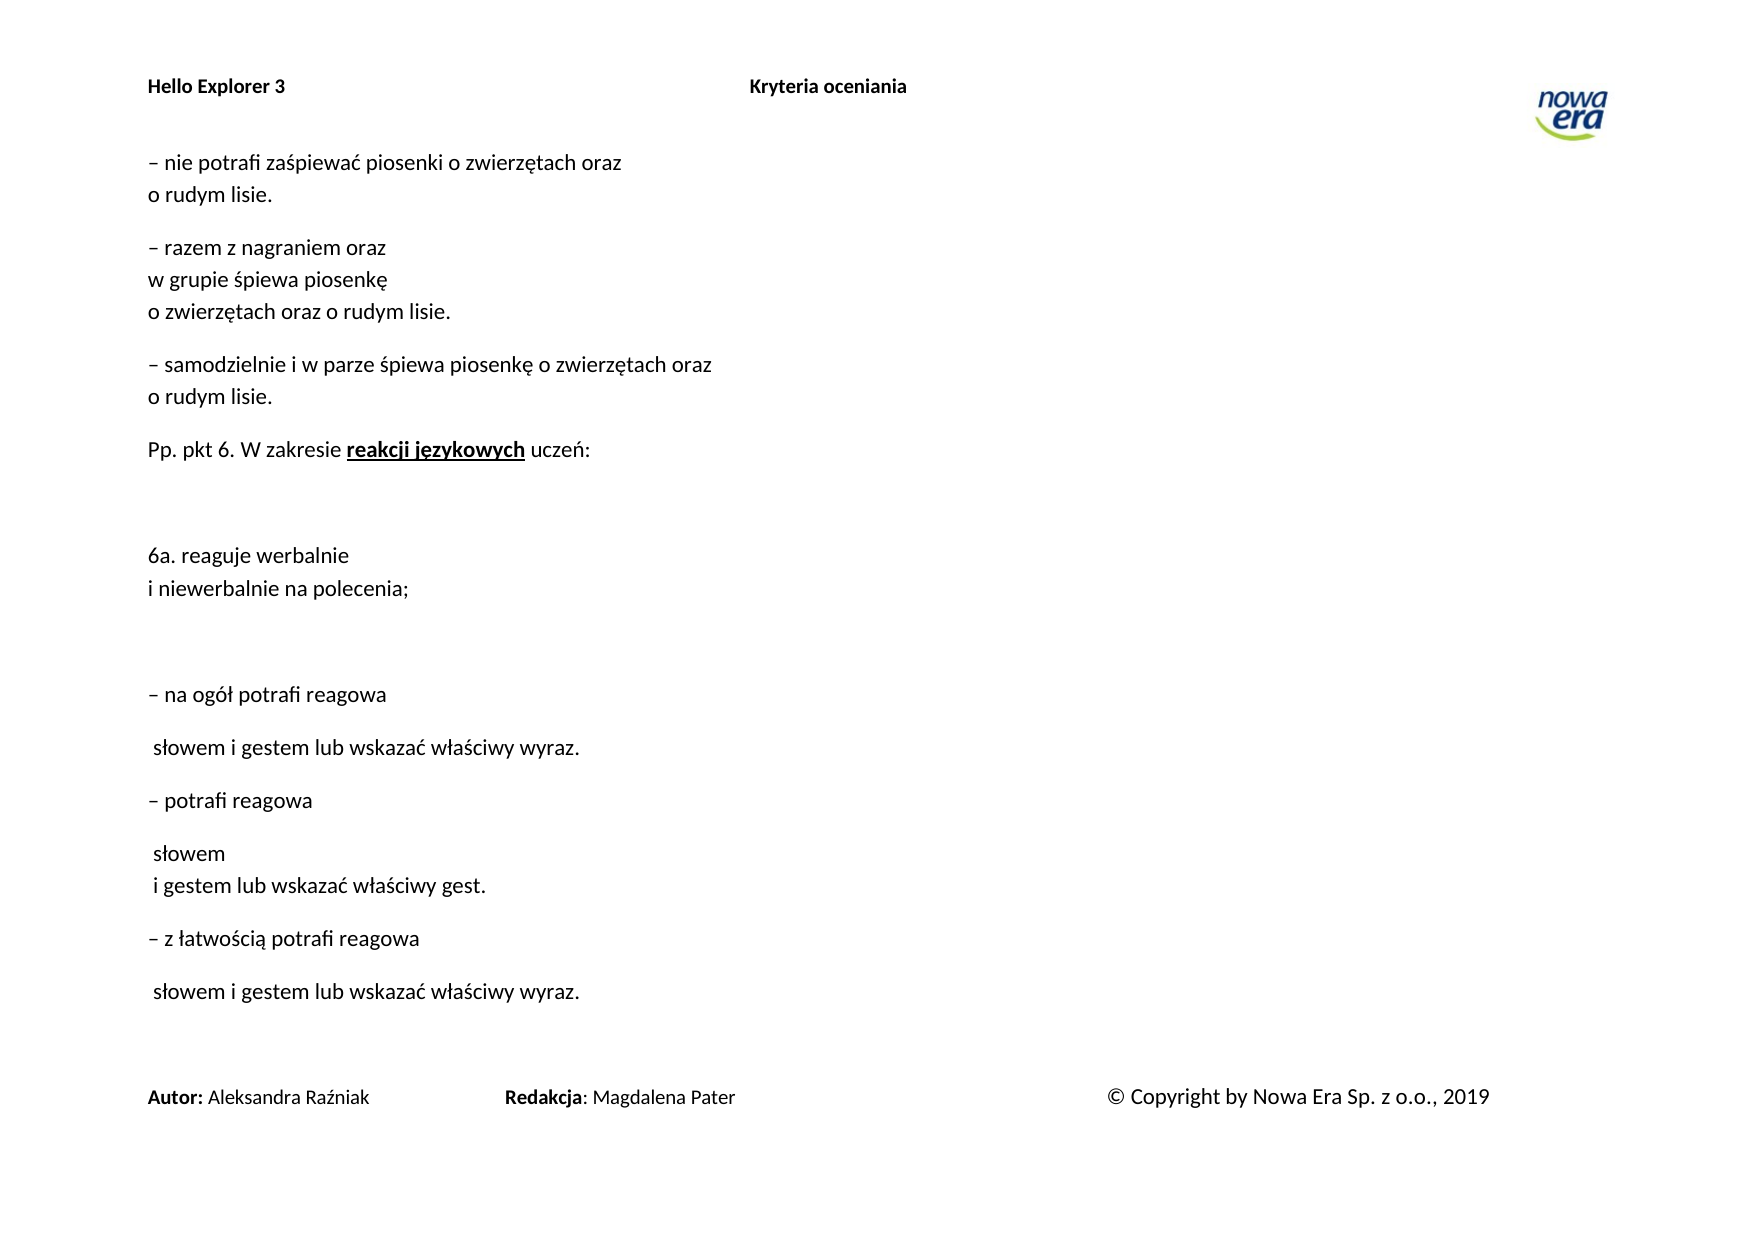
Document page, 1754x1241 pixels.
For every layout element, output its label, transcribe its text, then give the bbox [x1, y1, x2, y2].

text – z łatwością potrafi reagowa [148, 924, 1606, 952]
text Pp. pkt 6. W zakresie reakcji językowych uczeń: [148, 435, 1606, 463]
text słowem i gestem lub wskazać właściwy gest. [148, 839, 1606, 899]
picture [1526, 83, 1621, 148]
text – potrafi reagowa [148, 786, 1606, 814]
text słowem i gestem lub wskazać właściwy wyraz. [148, 733, 1606, 761]
text 6a. reaguje werbalnie i niewerbalnie na polecenia; [148, 541, 1606, 602]
text – nie potrafi zaśpiewać piosenki o zwierzętach oraz o rudym lisie. [148, 148, 1606, 208]
text – na ogół potrafi reagowa [148, 680, 1606, 708]
text słowem i gestem lub wskazać właściwy wyraz. [148, 977, 1606, 1005]
text – samodzielnie i w parze śpiewa piosenkę o zwierzętach oraz o rudym lisie. [148, 350, 1606, 410]
text – razem z nagraniem oraz w grupie śpiewa piosenkę o zwierzętach oraz o rudym lisie. [148, 233, 1606, 325]
